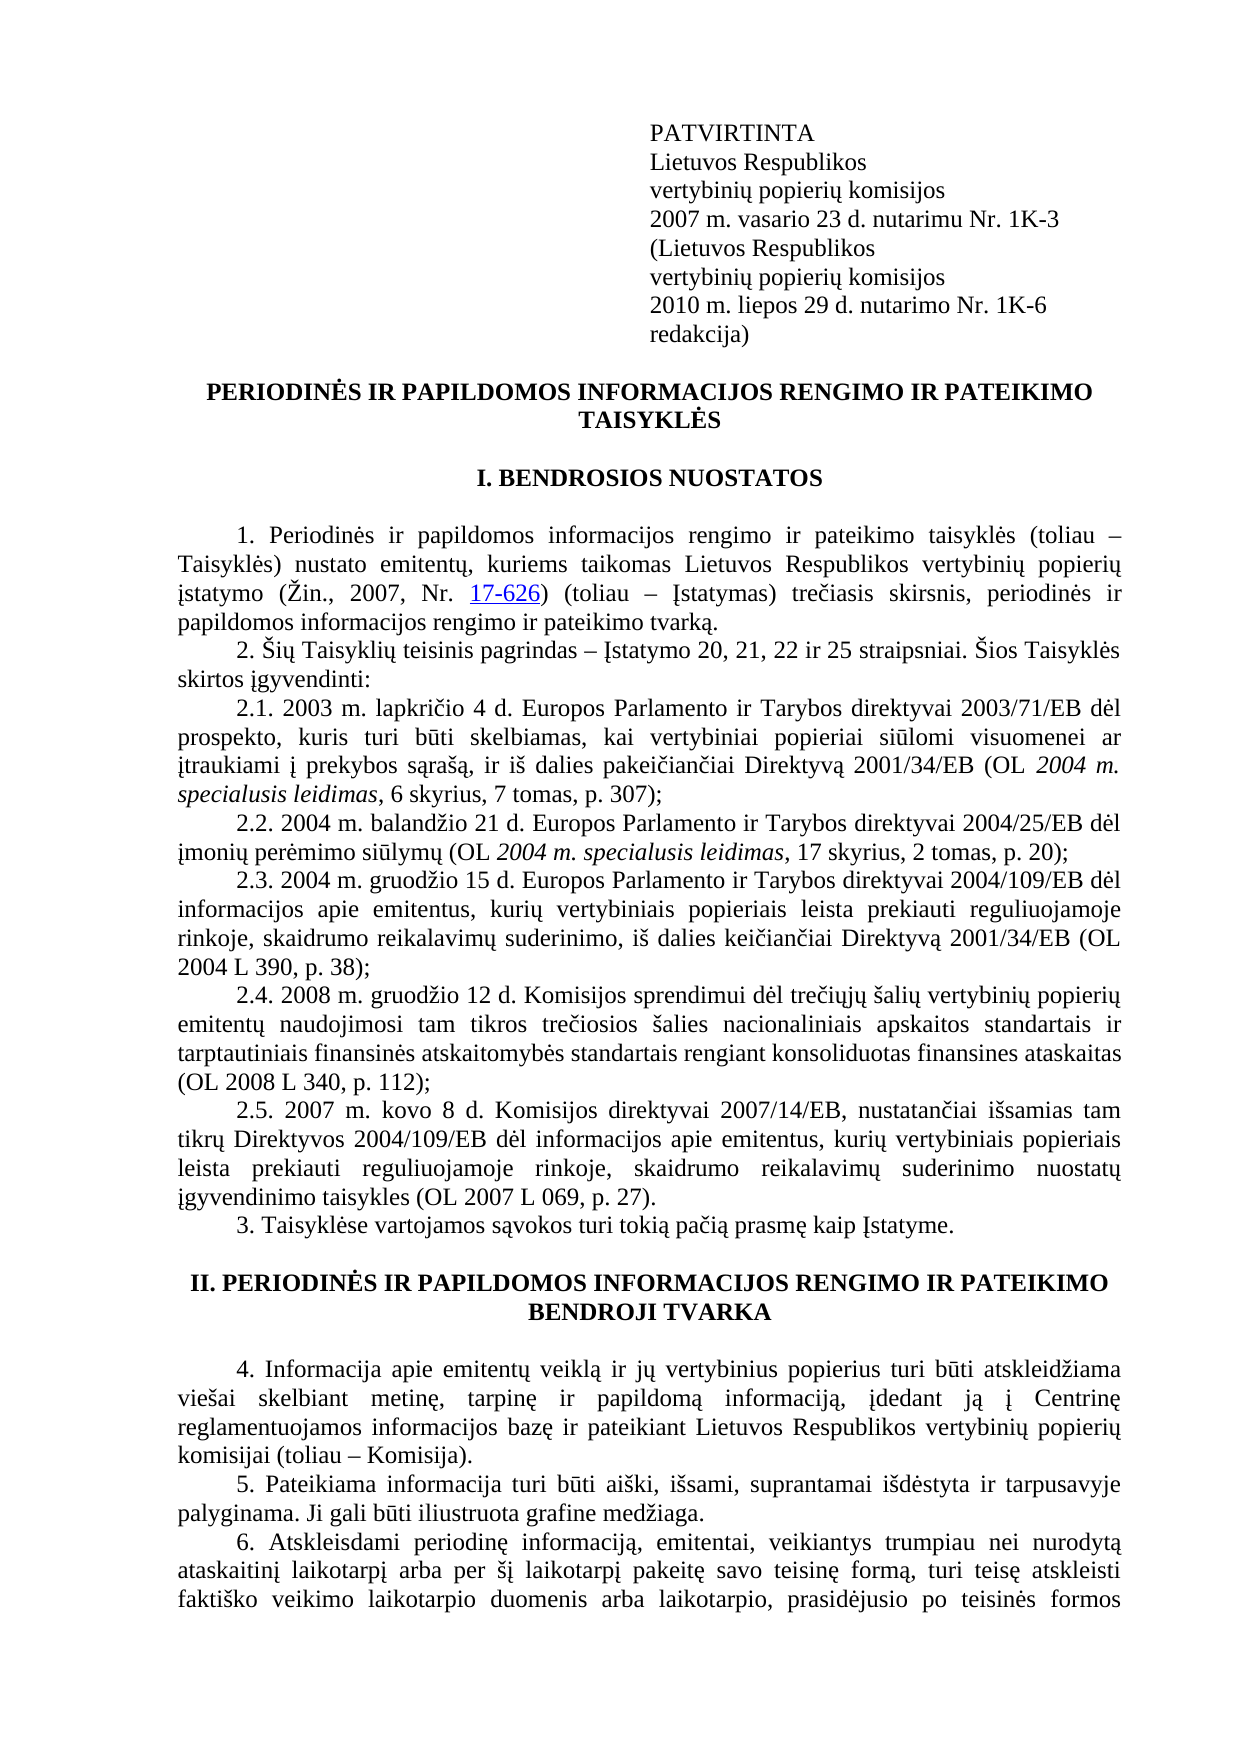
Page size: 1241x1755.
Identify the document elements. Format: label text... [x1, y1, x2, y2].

text 2.1. 2003 m. lapkričio 4 d. Europos Parlamento ir Tarybos direktyvai 2003/71/EB dėl prospekto, kuris turi būti skelbiamas, kai vertybiniai popieriai siūlomi visuomenei ar įtraukiami į prekybos sąrašą, ir iš dalies pakeičiančiai Direktyvą 2001/34/EB (OL 2004 m. specialusis leidimas, 6 skyrius, 7 tomas, p. 307); [177, 693, 1122, 808]
text 2. Šių Taisyklių teisinis pagrindas – Įstatymo 20, 21, 22 ir 25 straipsniai. Šios Taisyklės skirtos įgyvendinti: [177, 636, 1122, 693]
text 1. Periodinės ir papildomos informacijos rengimo ir pateikimo taisyklės (toliau – Taisyklės) nustato emitentų, kuriems taikomas Lietuvos Respublikos vertybinių popierių įstatymo (Žin., 2007, Nr. 17-626) (toliau – Įstatymas) trečiasis skirsnis, periodinės ir papildomos informacijos rengimo ir pateikimo tvarką. [177, 521, 1122, 636]
text Lietuvos Respublikos [649, 147, 1122, 176]
text PATVIRTINTA [649, 118, 1122, 147]
text 2.3. 2004 m. gruodžio 15 d. Europos Parlamento ir Tarybos direktyvai 2004/109/EB dėl informacijos apie emitentus, kurių vertybiniais popieriais leista prekiauti reguliuojamoje rinkoje, skaidrumo reikalavimų suderinimo, iš dalies keičiančiai Direktyvą 2001/34/EB (OL 2004 L 390, p. 38); [177, 866, 1122, 981]
text 2.2. 2004 m. balandžio 21 d. Europos Parlamento ir Tarybos direktyvai 2004/25/EB dėl įmonių perėmimo siūlymų (OL 2004 m. specialusis leidimas, 17 skyrius, 2 tomas, p. 20); [177, 808, 1122, 866]
text 6. Atskleisdami periodinę informaciją, emitentai, veikiantys trumpiau nei nurodytą ataskaitinį laikotarpį arba per šį laikotarpį pakeitę savo teisinę formą, turi teisę atskleisti faktiško veikimo laikotarpio duomenis arba laikotarpio, prasidėjusio po teisinės formos [177, 1527, 1122, 1613]
text 2.5. 2007 m. kovo 8 d. Komisijos direktyvai 2007/14/EB, nustatančiai išsamias tam tikrų Direktyvos 2004/109/EB dėl informacijos apie emitentus, kurių vertybiniais popieriais leista prekiauti reguliuojamoje rinkoje, skaidrumo reikalavimų suderinimo nuostatų įgyvendinimo taisykles (OL 2007 L 069, p. 27). [177, 1096, 1122, 1211]
text 4. Informacija apie emitentų veiklą ir jų vertybinius popierius turi būti atskleidžiama viešai skelbiant metinę, tarpinę ir papildomą informaciją, įdedant ją į Centrinę reglamentuojamos informacijos bazę ir pateikiant Lietuvos Respublikos vertybinių popierių komisijai (toliau – Komisija). [177, 1354, 1122, 1469]
text vertybinių popierių komisijos [649, 176, 1122, 204]
text 2.4. 2008 m. gruodžio 12 d. Komisijos sprendimui dėl trečiųjų šalių vertybinių popierių emitentų naudojimosi tam tikros trečiosios šalies nacionaliniais apskaitos standartais ir tarptautiniais finansinės atskaitomybės standartais rengiant konsoliduotas finansines ataskaitas (OL 2008 L 340, p. 112); [177, 981, 1122, 1096]
text II. PERIODINĖS IR PAPILDOMOS INFORMACIJOS RENGIMO IR PATEIKIMO BENDROJI TVARKA [177, 1268, 1122, 1326]
text I. BENDROSIOS NUOSTATOS [177, 463, 1122, 492]
text (Lietuvos Respublikos [649, 233, 1122, 262]
text 2007 m. vasario 23 d. nutarimu Nr. 1K-3 [649, 204, 1122, 233]
text 5. Pateikiama informacija turi būti aiški, išsami, suprantamai išdėstyta ir tarpusavyje palyginama. Ji gali būti iliustruota grafine medžiaga. [177, 1469, 1122, 1527]
text 3. Taisyklėse vartojamos sąvokos turi tokią pačią prasmę kaip Įstatyme. [177, 1211, 1122, 1239]
text vertybinių popierių komisijos [649, 262, 1122, 291]
text PERIODINĖS IR PAPILDOMOS INFORMACIJOS RENGIMO IR PATEIKIMO TAISYKLĖS [177, 377, 1122, 434]
text 2010 m. liepos 29 d. nutarimo Nr. 1K-6 redakcija) [649, 291, 1122, 348]
